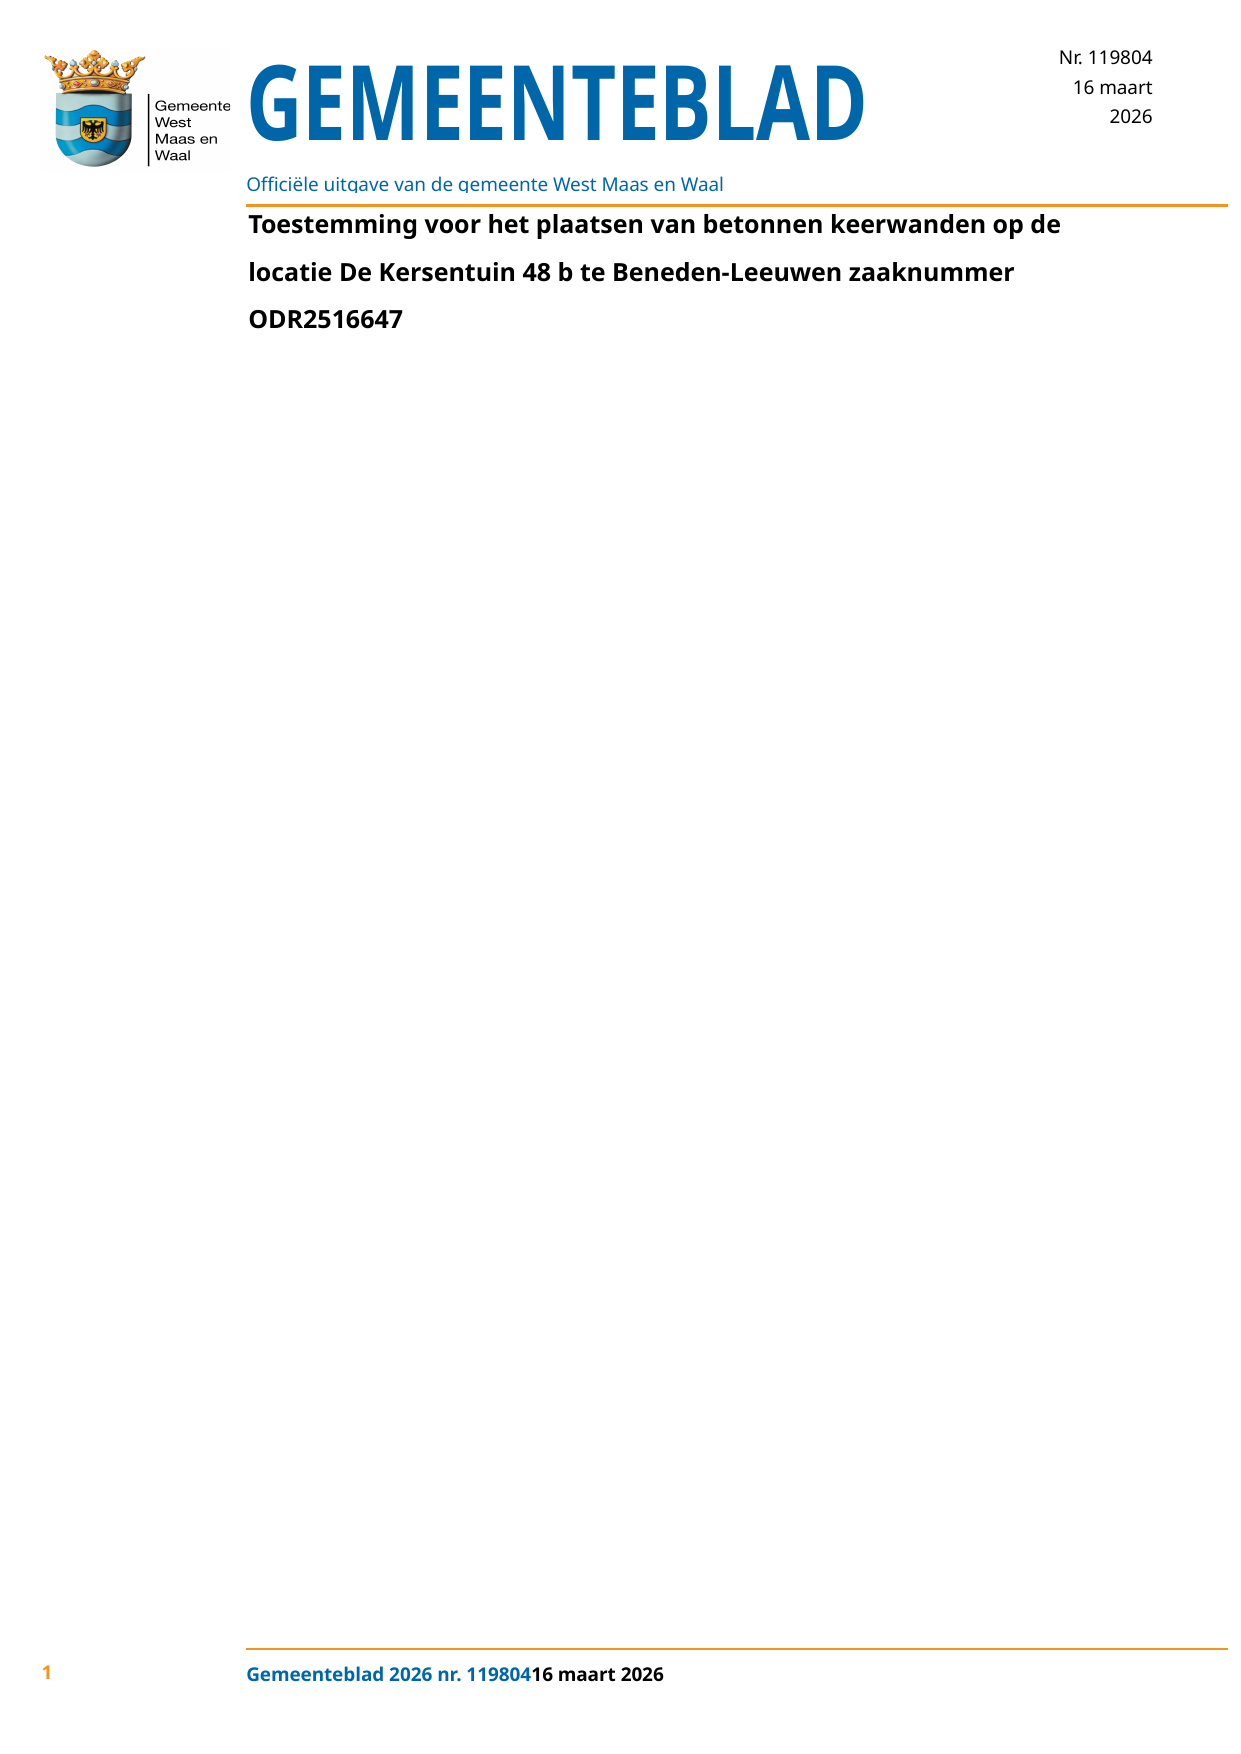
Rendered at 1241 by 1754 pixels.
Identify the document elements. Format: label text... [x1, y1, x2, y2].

picture [41, 47, 231, 172]
text Toestemming voor het plaatsen van betonnen keerwanden op de locatie De Kersentuin 48 b te Beneden-Leeuwen zaaknummer ODR2516647 [248, 207, 1152, 336]
